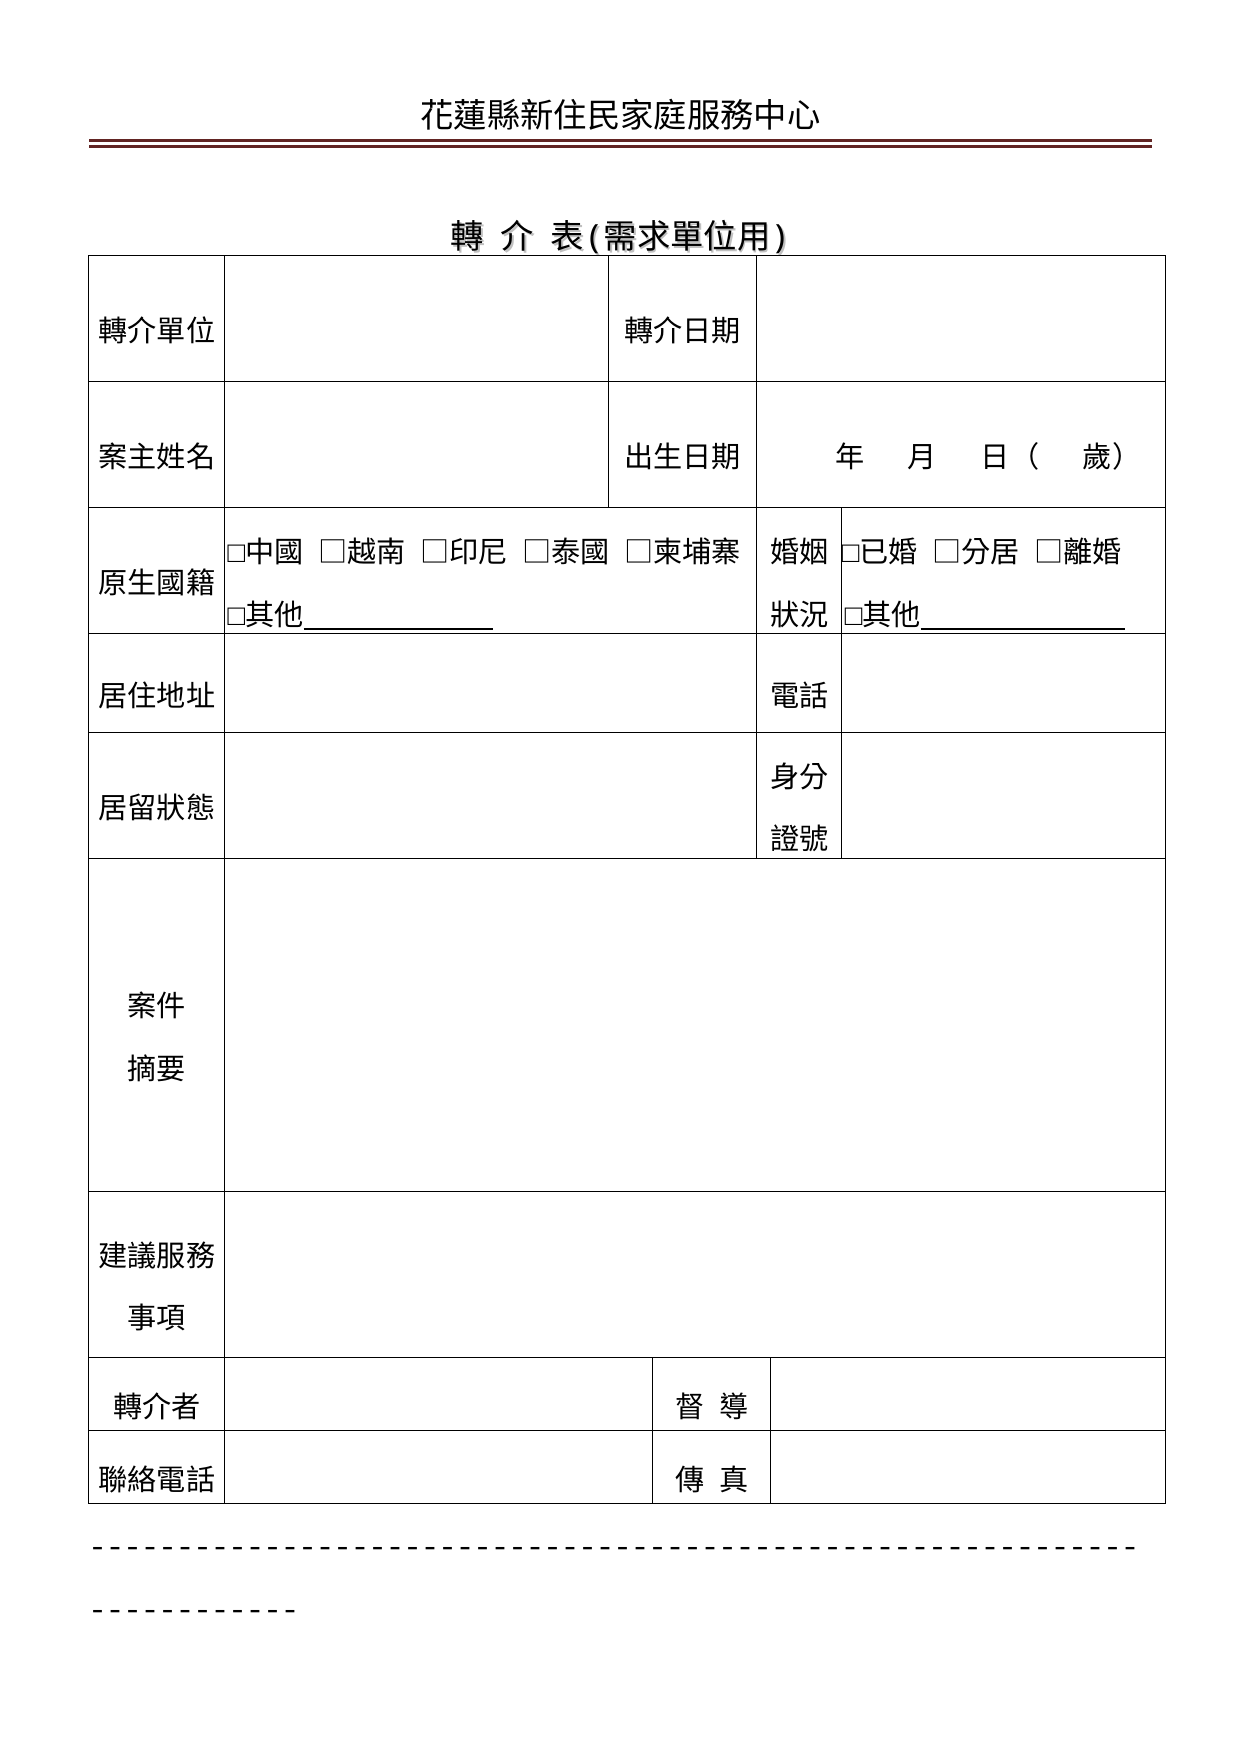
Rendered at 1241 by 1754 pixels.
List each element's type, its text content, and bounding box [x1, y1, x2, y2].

table_cell [225, 634, 756, 732]
table_cell □已婚 □分居 □離婚 □其他 [842, 508, 1165, 633]
table_cell □中國 □越南 □印尼 □泰國 □柬埔寨 □其他 [225, 508, 756, 633]
text ------------------------------------------------------------------------ [89, 1504, 1152, 1629]
table_header 轉介日期 [609, 256, 756, 381]
table_cell 案主姓名 [89, 382, 224, 507]
table_cell 建議服務事項 [89, 1192, 224, 1357]
table_cell [771, 1358, 1165, 1430]
table_cell 傳 真 [653, 1431, 770, 1503]
table_cell 案件 摘要 [89, 859, 224, 1191]
table_cell [225, 859, 1165, 1191]
table_cell [225, 1358, 652, 1430]
table_cell [771, 1431, 1165, 1503]
table_cell [225, 382, 608, 507]
table_cell 轉介者 [89, 1358, 224, 1430]
table_cell [842, 733, 1165, 858]
table_cell 電話 [757, 634, 841, 732]
text 轉 介 表(需求單位用) [89, 193, 1152, 255]
table_cell 出生日期 [609, 382, 756, 507]
table_cell [225, 733, 756, 858]
table_cell [842, 634, 1165, 732]
table_cell [225, 1192, 1165, 1357]
table_header 轉介單位 [89, 256, 224, 381]
table_cell [225, 1431, 652, 1503]
table_header [225, 256, 608, 381]
table_header [757, 256, 1165, 381]
table_cell 婚姻狀況 [757, 508, 841, 633]
table_cell 年 月 日（ 歲） [757, 382, 1165, 507]
table_cell 身分證號 [757, 733, 841, 858]
table_cell 聯絡電話 [89, 1431, 224, 1503]
table_cell 居留狀態 [89, 733, 224, 858]
table_cell 居住地址 [89, 634, 224, 732]
table_cell 督 導 [653, 1358, 770, 1430]
table_cell 原生國籍 [89, 508, 224, 633]
